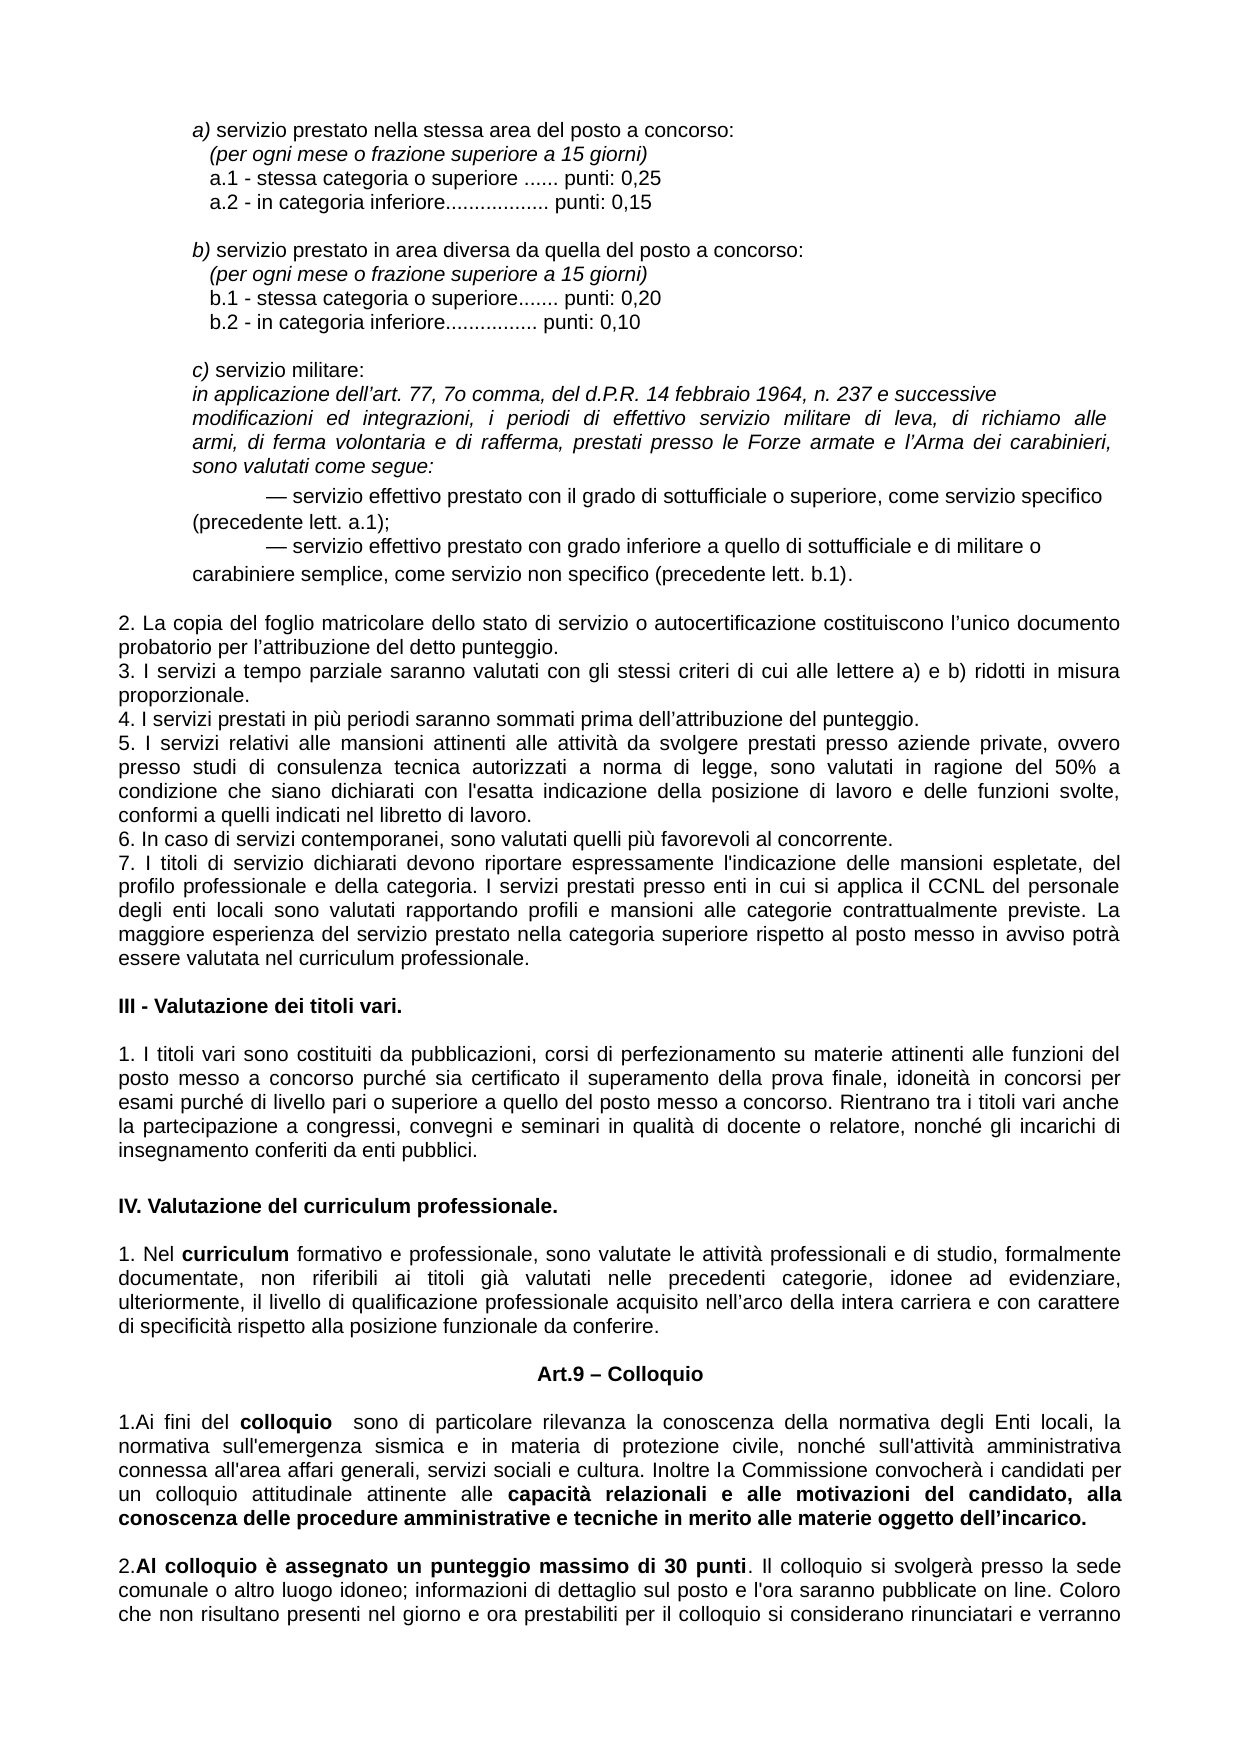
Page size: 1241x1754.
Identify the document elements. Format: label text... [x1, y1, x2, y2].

text (per ogni mese o frazione superiore a 15 giorni) [118, 142, 1122, 166]
text (per ogni mese o frazione superiore a 15 giorni) [118, 262, 1122, 286]
text b.1 - stessa categoria o superiore....... punti: 0,20 [118, 286, 1122, 310]
text b) servizio prestato in area diversa da quella del posto a concorso: [118, 238, 1122, 262]
text a.2 - in categoria inferiore.................. punti: 0,15 [118, 190, 1122, 214]
text — servizio effettivo prestato con grado inferiore a quello di sottufficiale e di militare o [118, 534, 1122, 558]
text IV. Valutazione del curriculum professionale. [118, 1194, 1122, 1218]
text 2. La copia del foglio matricolare dello stato di servizio o autocertificazione costituiscono l’unico documento probatorio per l’attribuzione del detto punteggio. [118, 611, 1122, 659]
text (precedente lett. a.1); [118, 510, 1122, 534]
text a) servizio prestato nella stessa area del posto a concorso: [118, 118, 1122, 142]
text 4. I servizi prestati in più periodi saranno sommati prima dell’attribuzione del punteggio. [118, 707, 1122, 731]
text b.2 - in categoria inferiore................ punti: 0,10 [118, 310, 1122, 334]
text 1. Nel curriculum formativo e professionale, sono valutate le attività professionali e di studio, formalmente documentate, non riferibili ai titoli già valutati nelle precedenti categorie, idonee ad evidenziare, ulteriormente, il livello di qualificazione professionale acquisito nell’arco della intera carriera e con carattere di specificità rispetto alla posizione funzionale da conferire. [118, 1242, 1122, 1338]
text Art.9 – Colloquio [118, 1362, 1122, 1386]
text modificazioni ed integrazioni, i periodi di effettivo servizio militare di leva, di richiamo alle armi, di ferma volontaria e di rafferma, prestati presso le Forze armate e l’Arma dei carabinieri, sono valutati come segue: [118, 406, 1122, 477]
text 2.Al colloquio è assegnato un punteggio massimo di 30 punti. Il colloquio si svolgerà presso la sede comunale o altro luogo idoneo; informazioni di dettaglio sul posto e l'ora saranno pubblicate on line. Coloro che non risultano presenti nel giorno e ora prestabiliti per il colloquio si considerano rinunciatari e verranno [118, 1554, 1122, 1626]
text in applicazione dell’art. 77, 7o comma, del d.P.R. 14 febbraio 1964, n. 237 e successive [118, 382, 1122, 406]
text 1.Ai fini del colloquio sono di particolare rilevanza la conoscenza della normativa degli Enti locali, la normativa sull'emergenza sismica e in materia di protezione civile, nonché sull'attività amministrativa connessa all'area affari generali, servizi sociali e cultura. Inoltre la Commissione convocherà i candidati per un colloquio attitudinale attinente alle capacità relazionali e alle motivazioni del candidato, alla conoscenza delle procedure amministrative e tecniche in merito alle materie oggetto dell’incarico. [118, 1410, 1122, 1530]
text III - Valutazione dei titoli vari. [118, 994, 1122, 1018]
text 6. In caso di servizi contemporanei, sono valutati quelli più favorevoli al concorrente. [118, 826, 1122, 850]
text carabiniere semplice, come servizio non specifico (precedente lett. b.1). [118, 558, 1122, 587]
text c) servizio militare: [118, 358, 1122, 382]
text 5. I servizi relativi alle mansioni attinenti alle attività da svolgere prestati presso aziende private, ovvero presso studi di consulenza tecnica autorizzati a norma di legge, sono valutati in ragione del 50% a condizione che siano dichiarati con l'esatta indicazione della posizione di lavoro e delle funzioni svolte, conformi a quelli indicati nel libretto di lavoro. [118, 731, 1122, 826]
text 1. I titoli vari sono costituiti da pubblicazioni, corsi di perfezionamento su materie attinenti alle funzioni del posto messo a concorso purché sia certificato il superamento della prova finale, idoneità in concorsi per esami purché di livello pari o superiore a quello del posto messo a concorso. Rientrano tra i titoli vari anche la partecipazione a congressi, convegni e seminari in qualità di docente o relatore, nonché gli incarichi di insegnamento conferiti da enti pubblici. [118, 1042, 1122, 1162]
text — servizio effettivo prestato con il grado di sottufficiale o superiore, come servizio specifico [118, 477, 1122, 510]
text 3. I servizi a tempo parziale saranno valutati con gli stessi criteri di cui alle lettere a) e b) ridotti in misura proporzionale. [118, 659, 1122, 707]
text a.1 - stessa categoria o superiore ...... punti: 0,25 [118, 166, 1122, 190]
text 7. I titoli di servizio dichiarati devono riportare espressamente l'indicazione delle mansioni espletate, del profilo professionale e della categoria. I servizi prestati presso enti in cui si applica il CCNL del personale degli enti locali sono valutati rapportando profili e mansioni alle categorie contrattualmente previste. La maggiore esperienza del servizio prestato nella categoria superiore rispetto al posto messo in avviso potrà essere valutata nel curriculum professionale. [118, 850, 1122, 970]
